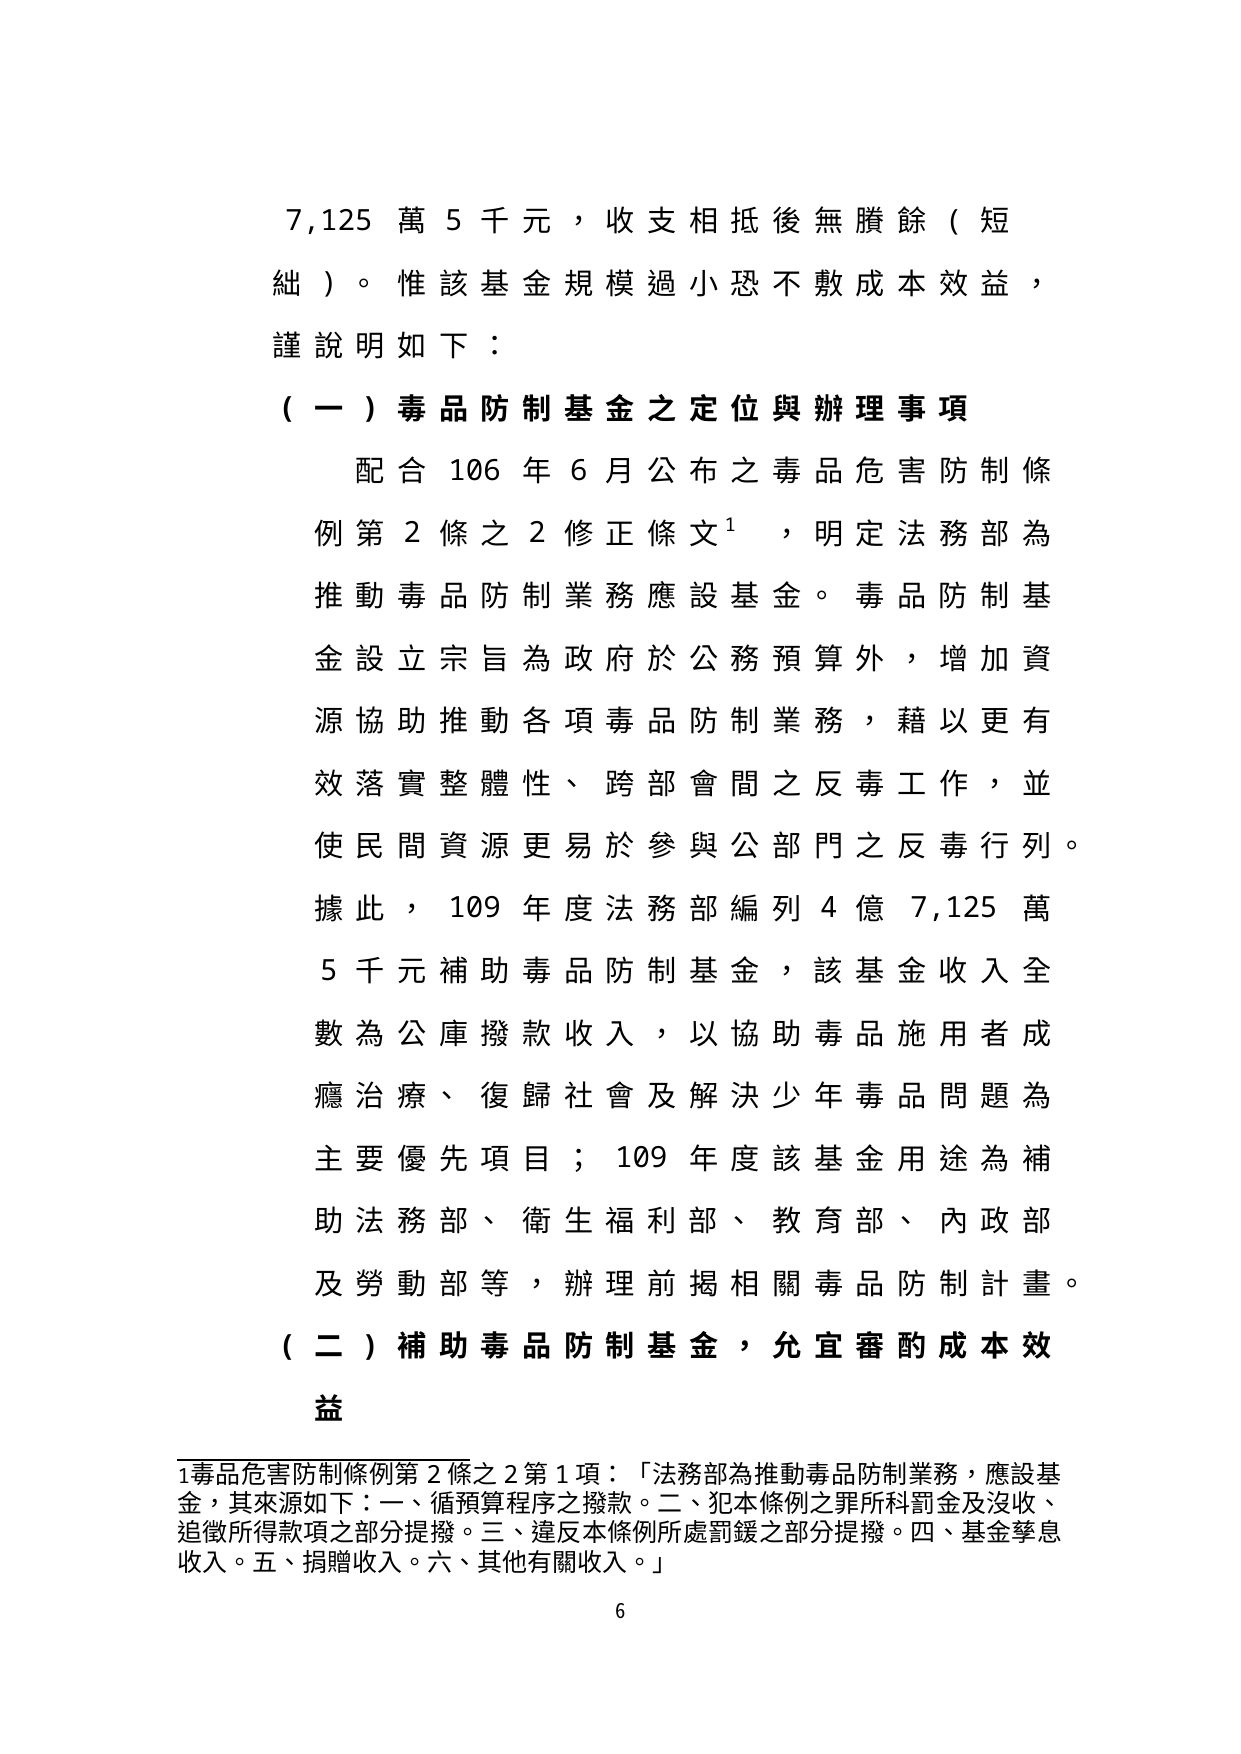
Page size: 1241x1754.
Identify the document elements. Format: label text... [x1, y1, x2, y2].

text 7,125萬5千元，收支相抵後無賸餘(短絀)。惟該基金規模過小恐不敷成本效益，謹說明如下： [242, 177, 1058, 365]
text (二)補助毒品防制基金，允宜審酌成本效益 [242, 1302, 1058, 1427]
text 毒品危害防制條例第2條之2第1項：「法務部為推動毒品防制業務，應設基金，其來源如下：一、循預算程序之撥款。二、犯本條例之罪所科罰金及沒收、追徵所得款項之部分提撥。三、違反本條例所處罰鍰之部分提撥。四、基金孳息收入。五、捐贈收入。六、其他有關收入。」 [177, 1460, 1063, 1577]
text 配合106年6月公布之毒品危害防制條例第2條之2修正條文，明定法務部為推動毒品防制業務應設基金。毒品防制基金設立宗旨為政府於公務預算外，增加資源協助推動各項毒品防制業務，藉以更有效落實整體性、跨部會間之反毒工作，並使民間資源更易於參與公部門之反毒行列。據此，109年度法務部編列4億7,125萬5千元補助毒品防制基金，該基金收入全數為公庫撥款收入，以協助毒品施用者成癮治療、復歸社會及解決少年毒品問題為主要優先項目；109年度該基金用途為補助法務部、衛生福利部、教育部、內政部及勞動部等，辦理前揭相關毒品防制計畫。 [271, 427, 1058, 1302]
text (一)毒品防制基金之定位與辦理事項 [242, 365, 1058, 427]
